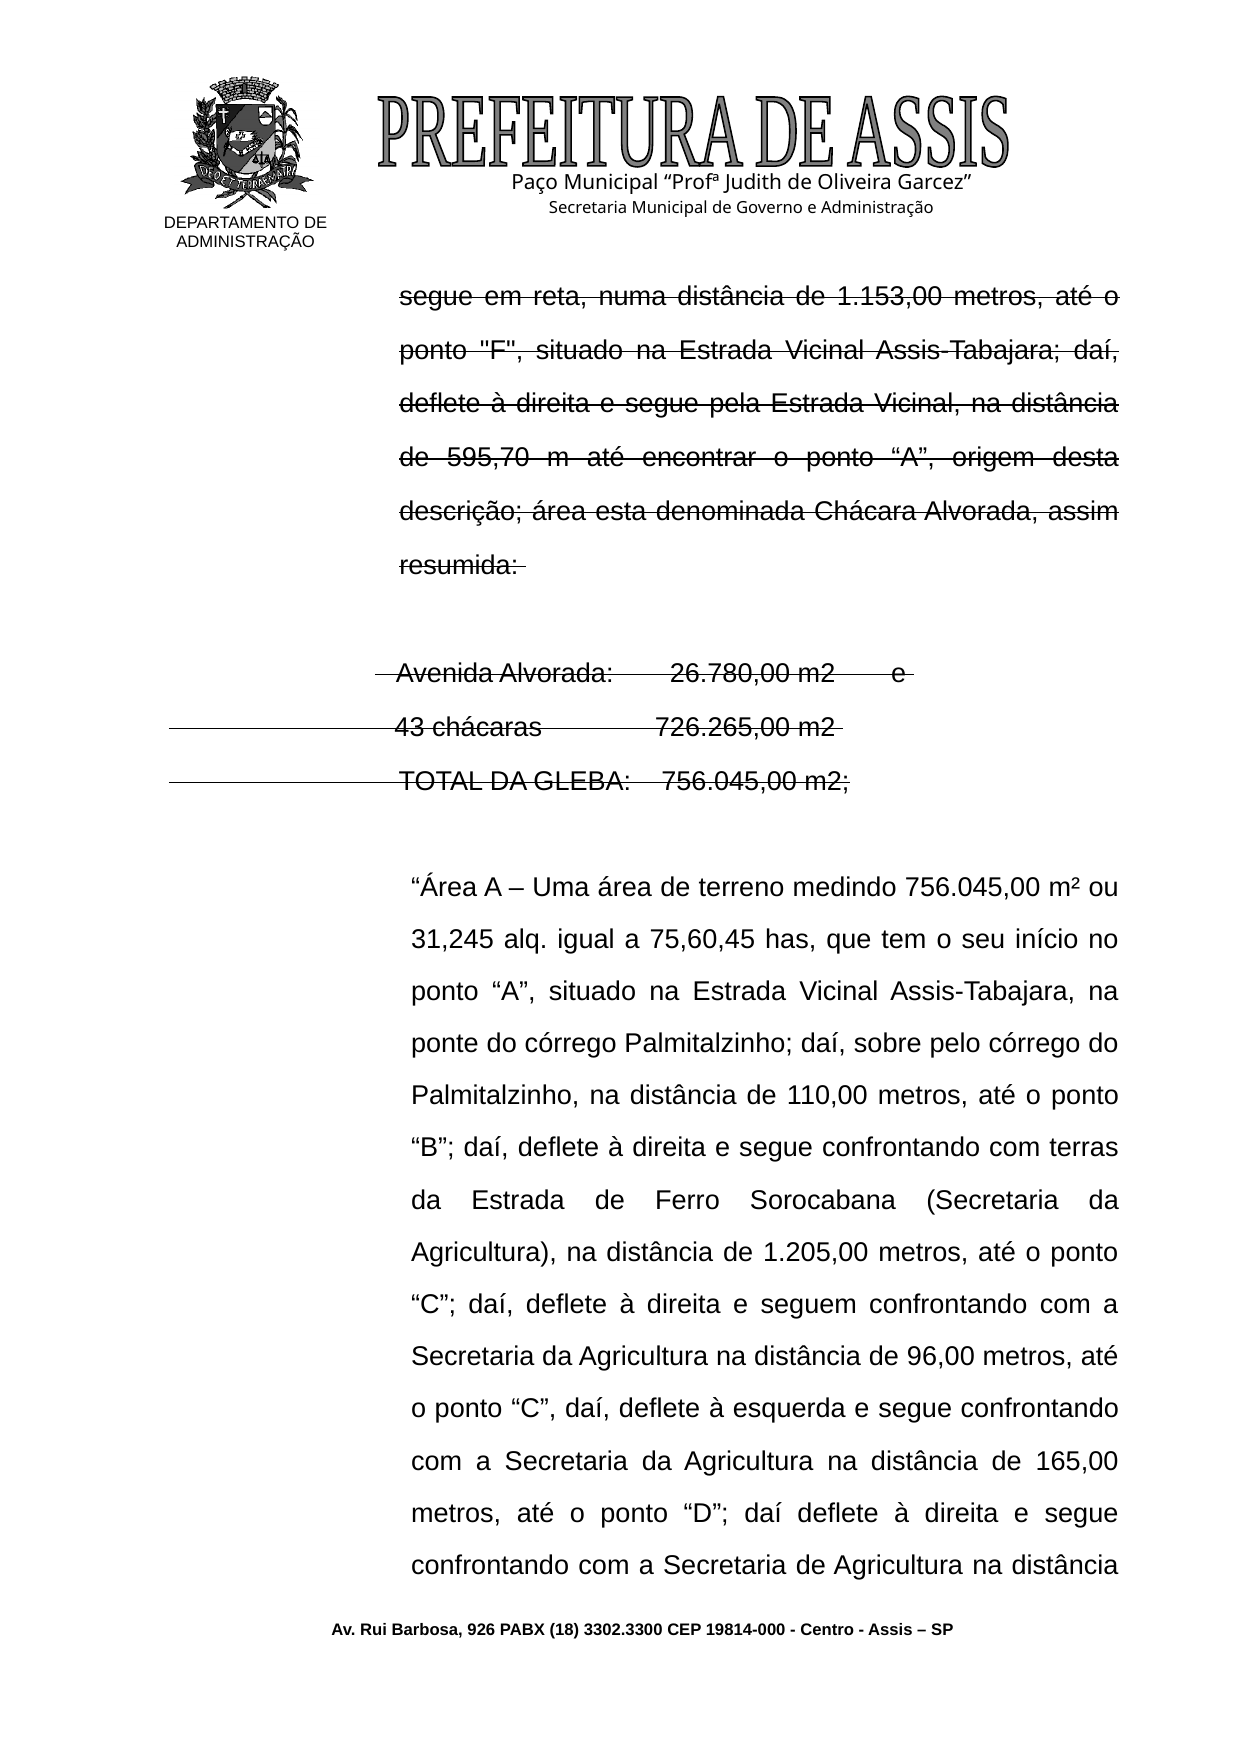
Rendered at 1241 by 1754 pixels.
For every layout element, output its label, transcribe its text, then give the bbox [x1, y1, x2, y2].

text "ÁREA A - Uma área de terreno medindo 756,045,00 m2 ou 31,245 alq. igual a 75,60,45 has. que tem o seu início no ponto "A", situado na Estrada Vicinal Assis-Tabajara, na ponte do córrego Palmitalzinho; daí, sobe pelo córrego do Palmitalzinho, na distância de 110,00 metros, até o ponto "B"; daí, deflete à direita e segue confrontando com terras da Estrada de Ferro Sorocabana (Secretaria da Agricultura), na distância de 1.205,00 metros, até o ponto "C"; daí, deflete à direita e segue confrontando com a Secretaria da Agricultura na distância de 96,00 metros, até o ponto "C"; daí, deflete à esquerda e segue confrontando com a Secretaria da Agricultura na distância de 165,00 metros, até o ponto " D"; daí, deflete à direita e segue confrontando com a Secretaria da Agricultura na distância de 300,00 metros, até o ponto "E"; daí, deflete à direita e segue em reta, numa distância de 1.153,00 metros, até o ponto "F", situado na Estrada Vicinal Assis-Tabajara; daí, deflete à direita e segue pela Estrada Vicinal, na distância de 595,70 m até encontrar o ponto “A”, origem desta descrição; área esta denominada Chácara Alvorada, assim resumida: [399, 298, 1119, 351]
text "ÁREA A - Uma área de terreno medindo 756,045,00 m2 ou 31,245 alq. igual a 75,60,45 has. que tem o seu início no ponto "A", situado na Estrada Vicinal Assis-Tabajara, na ponte do córrego Palmitalzinho; daí, sobe pelo córrego do Palmitalzinho, na distância de 110,00 metros, até o ponto "B"; daí, deflete à direita e segue confrontando com terras da Estrada de Ferro Sorocabana (Secretaria da Agricultura), na distância de 1.205,00 metros, até o ponto "C"; daí, deflete à direita e segue confrontando com a Secretaria da Agricultura na distância de 96,00 metros, até o ponto "C"; daí, deflete à esquerda e segue confrontando com a Secretaria da Agricultura na distância de 165,00 metros, até o ponto " D"; daí, deflete à direita e segue confrontando com a Secretaria da Agricultura na distância de 300,00 metros, até o ponto "E"; daí, deflete à direita e segue em reta, numa distância de 1.153,00 metros, até o ponto "F", situado na Estrada Vicinal Assis-Tabajara; daí, deflete à direita e segue pela Estrada Vicinal, na distância de 595,70 m até encontrar o ponto “A”, origem desta descrição; área esta denominada Chácara Alvorada, assim resumida: [399, 513, 1119, 580]
text “Área A – Uma área de terreno medindo 756.045,00 m² ou 31,245 alq. igual a 75,60,45 has, que tem o seu início no ponto “A”, situado na Estrada Vicinal Assis-Tabajara, na ponte do córrego Palmitalzinho; daí, sobre pelo córrego do Palmitalzinho, na distância de 110,00 metros, até o ponto “B”; daí, deflete à direita e segue confrontando com terras da Estrada de Ferro Sorocabana (Secretaria da Agricultura), na distância de 1.205,00 metros, até o ponto “C”; daí, deflete à direita e seguem confrontando com a Secretaria da Agricultura na distância de 96,00 metros, até o ponto “C”, daí, deflete à esquerda e segue confrontando com a Secretaria da Agricultura na distância de 165,00 metros, até o ponto “D”; daí deflete à direita e segue confrontando com a Secretaria de Agricultura na distância [411, 871, 1119, 1580]
text "ÁREA A - Uma área de terreno medindo 756,045,00 m2 ou 31,245 alq. igual a 75,60,45 has. que tem o seu início no ponto "A", situado na Estrada Vicinal Assis-Tabajara, na ponte do córrego Palmitalzinho; daí, sobe pelo córrego do Palmitalzinho, na distância de 110,00 metros, até o ponto "B"; daí, deflete à direita e segue confrontando com terras da Estrada de Ferro Sorocabana (Secretaria da Agricultura), na distância de 1.205,00 metros, até o ponto "C"; daí, deflete à direita e segue confrontando com a Secretaria da Agricultura na distância de 96,00 metros, até o ponto "C"; daí, deflete à esquerda e segue confrontando com a Secretaria da Agricultura na distância de 165,00 metros, até o ponto " D"; daí, deflete à direita e segue confrontando com a Secretaria da Agricultura na distância de 300,00 metros, até o ponto "E"; daí, deflete à direita e segue em reta, numa distância de 1.153,00 metros, até o ponto "F", situado na Estrada Vicinal Assis-Tabajara; daí, deflete à direita e segue pela Estrada Vicinal, na distância de 595,70 m até encontrar o ponto “A”, origem desta descrição; área esta denominada Chácara Alvorada, assim resumida: [399, 406, 1119, 458]
text Avenida Alvorada: 26.780,00 m2 e [169, 657, 1119, 688]
text 43 chácaras 726.265,00 m2 [169, 711, 1119, 742]
text "ÁREA A - Uma área de terreno medindo 756,045,00 m2 ou 31,245 alq. igual a 75,60,45 has. que tem o seu início no ponto "A", situado na Estrada Vicinal Assis-Tabajara, na ponte do córrego Palmitalzinho; daí, sobe pelo córrego do Palmitalzinho, na distância de 110,00 metros, até o ponto "B"; daí, deflete à direita e segue confrontando com terras da Estrada de Ferro Sorocabana (Secretaria da Agricultura), na distância de 1.205,00 metros, até o ponto "C"; daí, deflete à direita e segue confrontando com a Secretaria da Agricultura na distância de 96,00 metros, até o ponto "C"; daí, deflete à esquerda e segue confrontando com a Secretaria da Agricultura na distância de 165,00 metros, até o ponto " D"; daí, deflete à direita e segue confrontando com a Secretaria da Agricultura na distância de 300,00 metros, até o ponto "E"; daí, deflete à direita e segue em reta, numa distância de 1.153,00 metros, até o ponto "F", situado na Estrada Vicinal Assis-Tabajara; daí, deflete à direita e segue pela Estrada Vicinal, na distância de 595,70 m até encontrar o ponto “A”, origem desta descrição; área esta denominada Chácara Alvorada, assim resumida: [399, 460, 1119, 512]
text "ÁREA A - Uma área de terreno medindo 756,045,00 m2 ou 31,245 alq. igual a 75,60,45 has. que tem o seu início no ponto "A", situado na Estrada Vicinal Assis-Tabajara, na ponte do córrego Palmitalzinho; daí, sobe pelo córrego do Palmitalzinho, na distância de 110,00 metros, até o ponto "B"; daí, deflete à direita e segue confrontando com terras da Estrada de Ferro Sorocabana (Secretaria da Agricultura), na distância de 1.205,00 metros, até o ponto "C"; daí, deflete à direita e segue confrontando com a Secretaria da Agricultura na distância de 96,00 metros, até o ponto "C"; daí, deflete à esquerda e segue confrontando com a Secretaria da Agricultura na distância de 165,00 metros, até o ponto " D"; daí, deflete à direita e segue confrontando com a Secretaria da Agricultura na distância de 300,00 metros, até o ponto "E"; daí, deflete à direita e segue em reta, numa distância de 1.153,00 metros, até o ponto "F", situado na Estrada Vicinal Assis-Tabajara; daí, deflete à direita e segue pela Estrada Vicinal, na distância de 595,70 m até encontrar o ponto “A”, origem desta descrição; área esta denominada Chácara Alvorada, assim resumida: [399, 352, 1119, 404]
text TOTAL DA GLEBA: 756.045,00 m2; [169, 765, 1119, 796]
